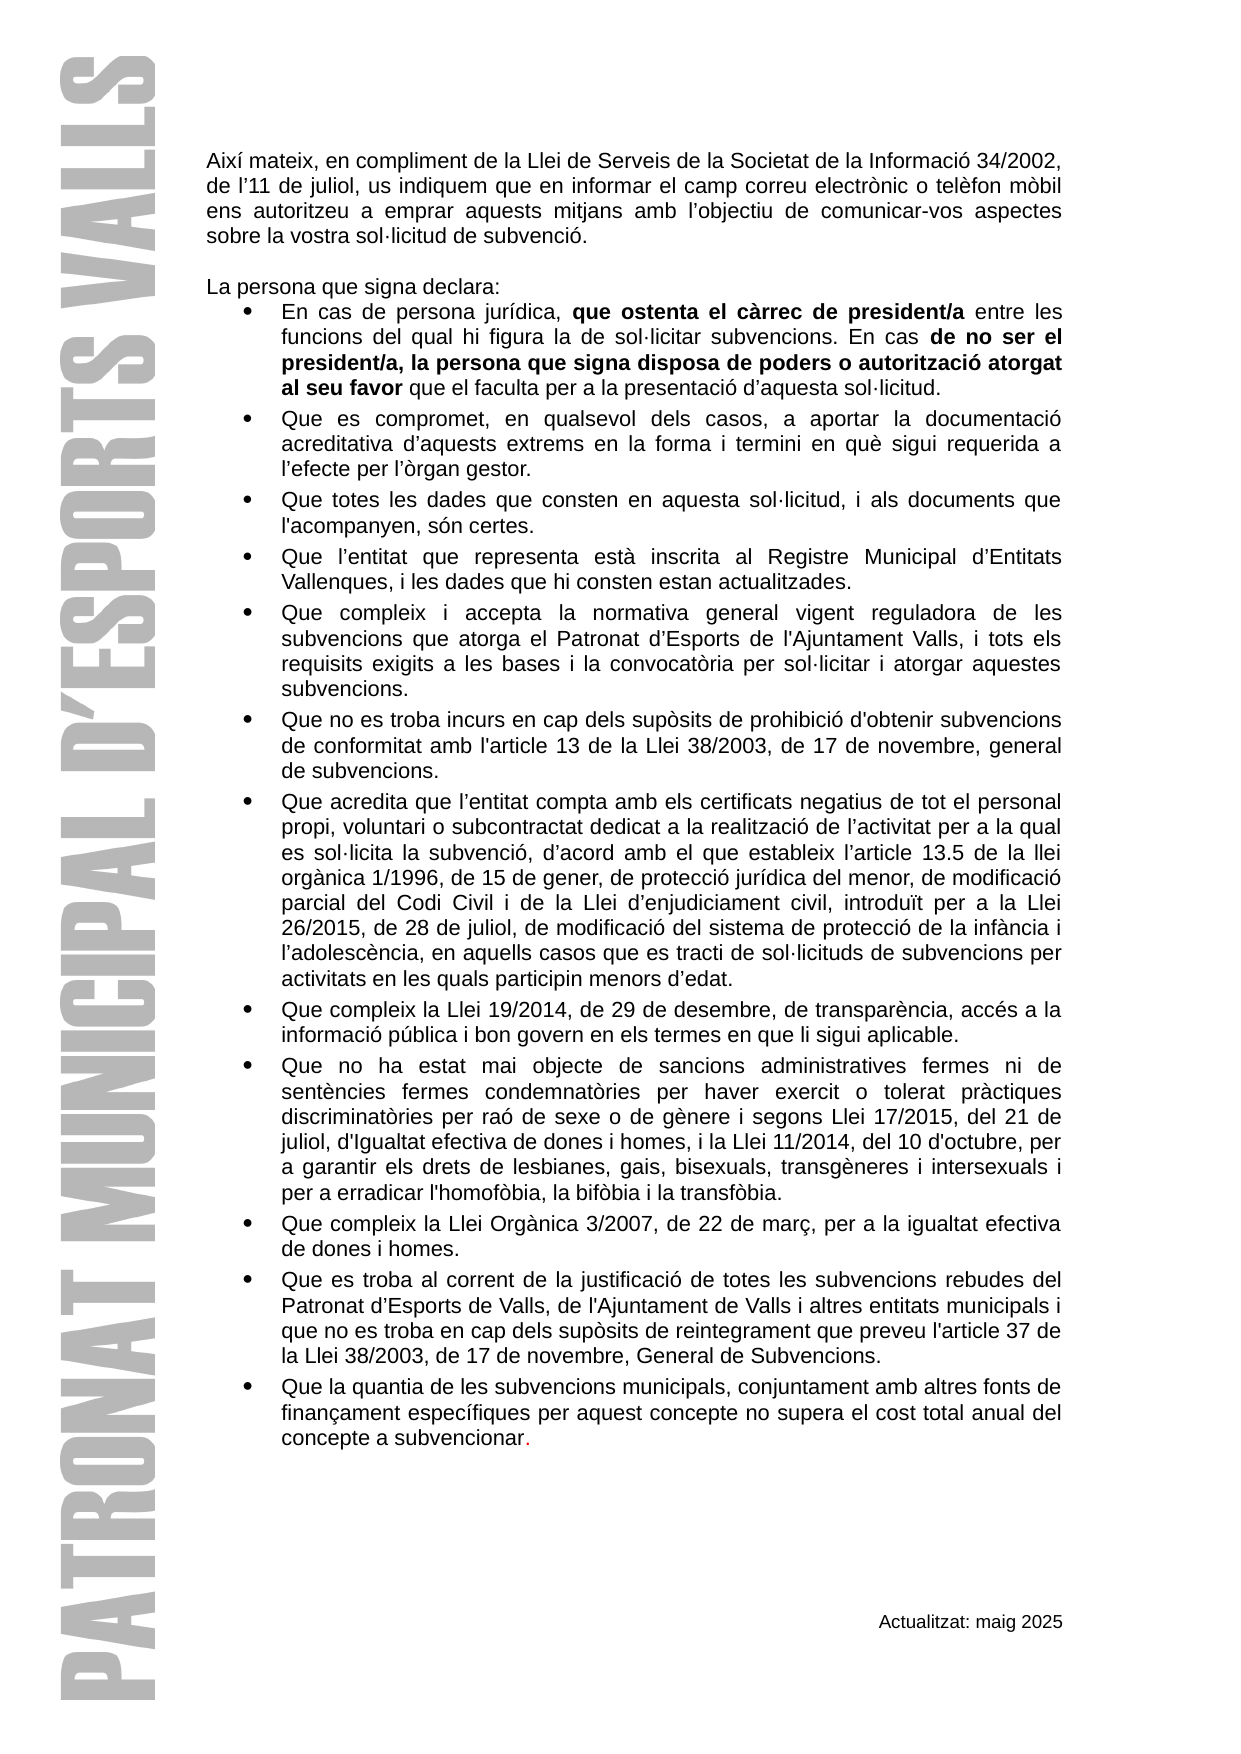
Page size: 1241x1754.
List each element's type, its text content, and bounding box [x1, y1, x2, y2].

list Que no es troba incurs en cap dels supòsits de prohibició d'obtenir subvencions de conformitat amb l'article 13 de la Llei 38/2003, de 17 de novembre, general de subvencions. [244, 707, 1063, 783]
list Que es troba al corrent de la justificació de totes les subvencions rebudes del Patronat d’Esports de Valls, de l'Ajuntament de Valls i altres entitats municipals i que no es troba en cap dels supòsits de reintegrament que preveu l'article 37 de la Llei 38/2003, de 17 de novembre, General de Subvencions. [244, 1267, 1063, 1368]
list Que compleix la Llei 19/2014, de 29 de desembre, de transparència, accés a la informació pública i bon govern en els termes en que li sigui aplicable. [244, 997, 1063, 1047]
list En cas de persona jurídica, que ostenta el càrrec de president/a entre les funcions del qual hi figura la de sol·licitar subvencions. En cas de no ser el president/a, la persona que signa disposa de poders o autorització atorgat al seu favor que el faculta per a la presentació d’aquesta sol·licitud. [244, 299, 1063, 400]
text Així mateix, en compliment de la Llei de Serveis de la Societat de la Informació 34/2002, de l’11 de juliol, us indiquem que en informar el camp correu electrònic o telèfon mòbil ens autoritzeu a emprar aquests mitjans amb l’objectiu de comunicar-vos aspectes sobre la vostra sol·licitud de subvenció. [206, 148, 1063, 248]
text La persona que signa declara: [206, 274, 1063, 299]
list Que totes les dades que consten en aquesta sol·licitud, i als documents que l'acompanyen, són certes. [244, 487, 1063, 538]
list Que l’entitat que representa està inscrita al Registre Municipal d’Entitats Vallenques, i les dades que hi consten estan actualitzades. [244, 544, 1063, 594]
list Que acredita que l’entitat compta amb els certificats negatius de tot el personal propi, voluntari o subcontractat dedicat a la realització de l’activitat per a la qual es sol·licita la subvenció, d’acord amb el que estableix l’article 13.5 de la llei orgànica 1/1996, de 15 de gener, de protecció jurídica del menor, de modificació parcial del Codi Civil i de la Llei d’enjudiciament civil, introduït per a la Llei 26/2015, de 28 de juliol, de modificació del sistema de protecció de la infància i l’adolescència, en aquells casos que es tracti de sol·licituds de subvencions per activitats en les quals participin menors d’edat. [244, 789, 1063, 991]
list Que es compromet, en qualsevol dels casos, a aportar la documentació acreditativa d’aquests extrems en la forma i termini en què sigui requerida a l’efecte per l’òrgan gestor. [244, 406, 1063, 481]
list Que no ha estat mai objecte de sancions administratives fermes ni de sentències fermes condemnatòries per haver exercit o tolerat pràctiques discriminatòries per raó de sexe o de gènere i segons Llei 17/2015, del 21 de juliol, d'Igualtat efectiva de dones i homes, i la Llei 11/2014, del 10 d'octubre, per a garantir els drets de lesbianes, gais, bisexuals, transgèneres i intersexuals i per a erradicar l'homofòbia, la bifòbia i la transfòbia. [244, 1053, 1063, 1205]
list Que compleix i accepta la normativa general vigent reguladora de les subvencions que atorga el Patronat d’Esports de l'Ajuntament Valls, i tots els requisits exigits a les bases i la convocatòria per sol·licitar i atorgar aquestes subvencions. [244, 600, 1063, 701]
list Que compleix la Llei Orgànica 3/2007, de 22 de març, per a la igualtat efectiva de dones i homes. [244, 1211, 1063, 1261]
list Que la quantia de les subvencions municipals, conjuntament amb altres fonts de finançament específiques per aquest concepte no supera el cost total anual del concepte a subvencionar. [244, 1374, 1063, 1450]
